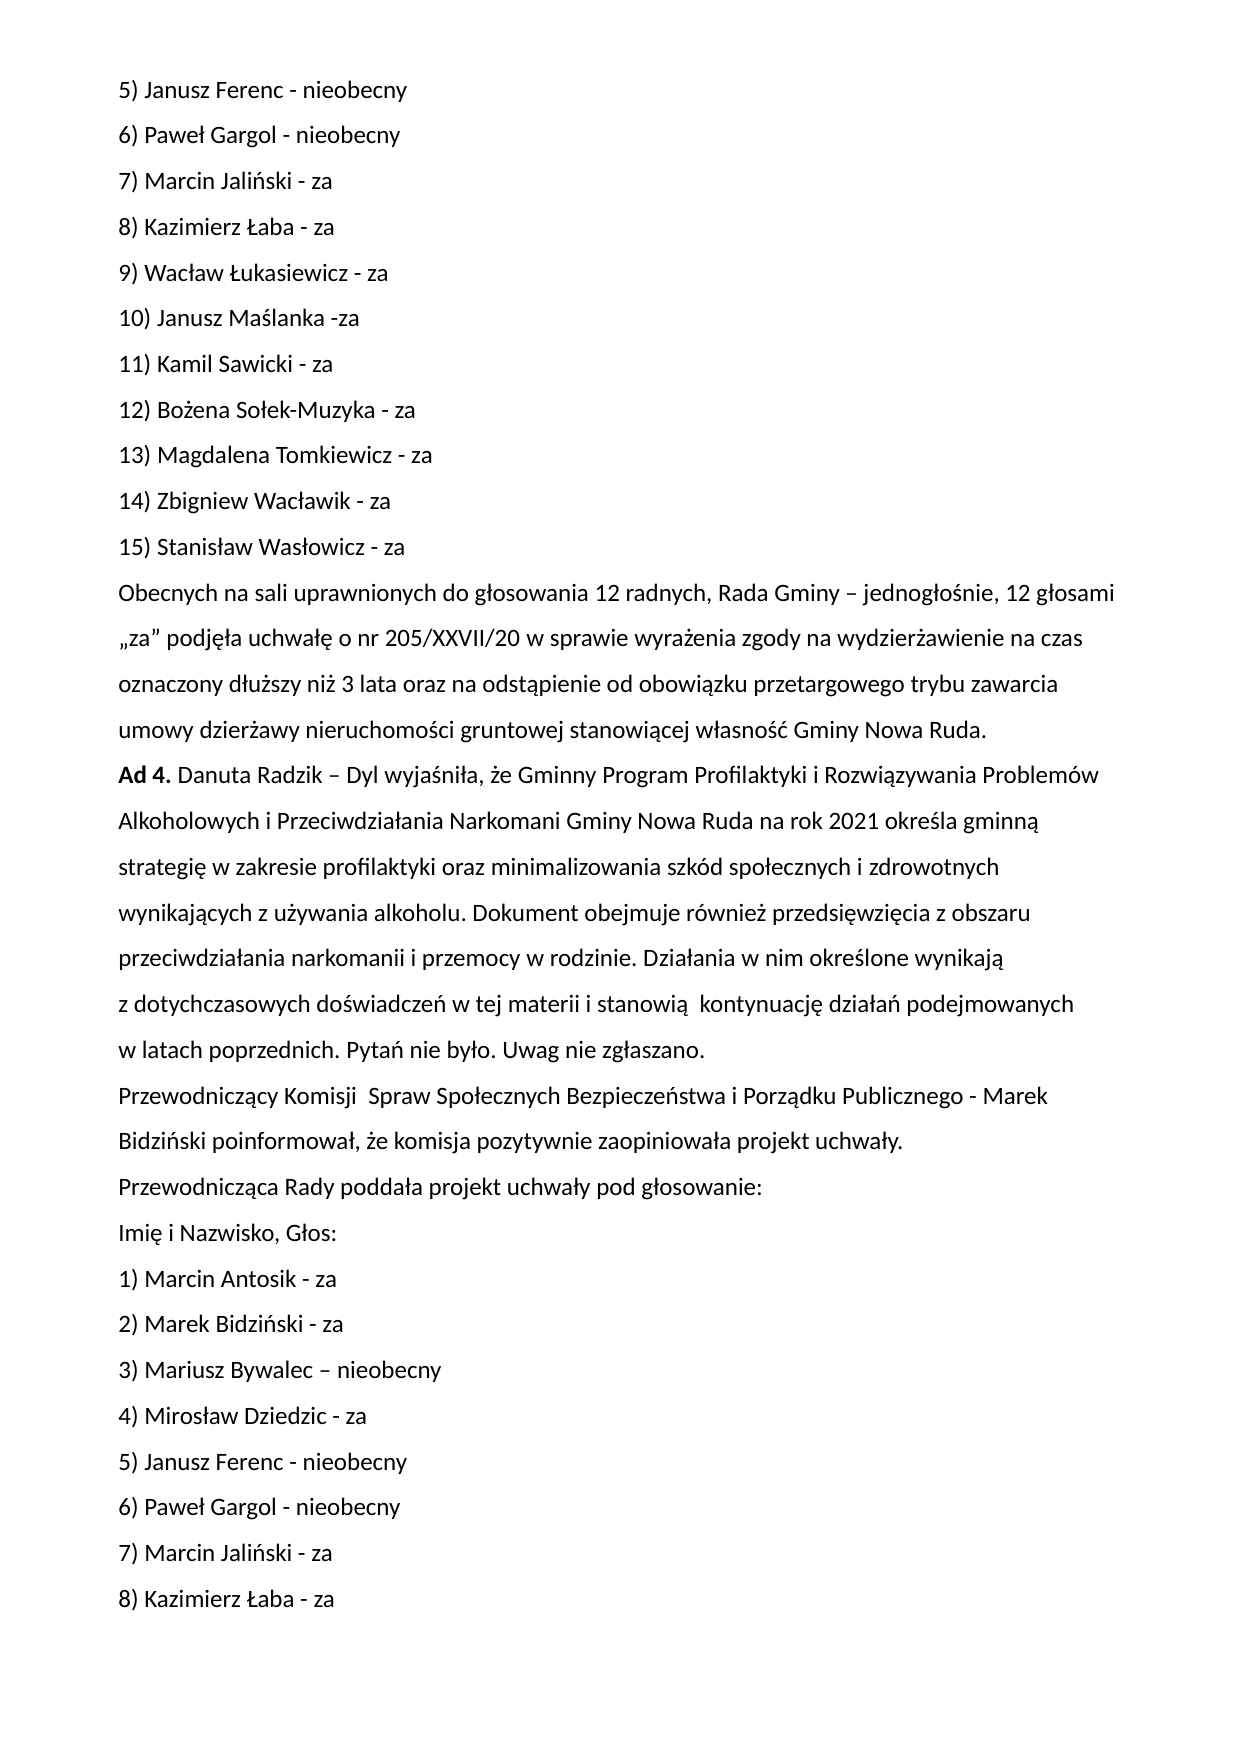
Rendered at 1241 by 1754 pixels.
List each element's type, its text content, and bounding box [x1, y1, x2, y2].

list Mirosław Dziedzic - za [118, 1400, 1122, 1430]
list Janusz Ferenc - nieobecny [118, 74, 1122, 104]
text Ad 4. Danuta Radzik – Dyl wyjaśniła, że Gminny Program Profilaktyki i Rozwiązywania Problemów Alkoholowych i Przeciwdziałania Narkomani Gminy Nowa Ruda na rok 2021 określa gminną strategię w zakresie profilaktyki oraz minimalizowania szkód społecznych i zdrowotnych wynikających z używania alkoholu. Dokument obejmuje również przedsięwzięcia z obszaru przeciwdziałania narkomanii i przemocy w rodzinie. Działania w nim określone wynikają z dotychczasowych doświadczeń w tej materii i stanowią kontynuację działań podejmowanych w latach poprzednich. Pytań nie było. Uwag nie zgłaszano. [118, 760, 1122, 1064]
list Janusz Maślanka -za [118, 302, 1122, 333]
list Bożena Sołek-Muzyka - za [118, 394, 1122, 424]
text Przewodnicząca Rady poddała projekt uchwały pod głosowanie: [118, 1171, 1122, 1202]
list Janusz Ferenc - nieobecny [118, 1446, 1122, 1476]
list Paweł Gargol - nieobecny [118, 119, 1122, 150]
list Mariusz Bywalec – nieobecny [118, 1354, 1122, 1385]
list Kazimierz Łaba - za [118, 211, 1122, 241]
list Wacław Łukasiewicz - za [118, 257, 1122, 287]
list Obecnych na sali uprawnionych do głosowania 12 radnych, Rada Gminy – jednogłośnie, 12 głosami „za” podjęła uchwałę o nr 205/XXVII/20 w sprawie wyrażenia zgody na wydzierżawienie na czas oznaczony dłuższy niż 3 lata oraz na odstąpienie od obowiązku przetargowego trybu zawarcia umowy dzierżawy nieruchomości gruntowej stanowiącej własność Gminy Nowa Ruda. [118, 577, 1122, 744]
text Przewodniczący Komisji Spraw Społecznych Bezpieczeństwa i Porządku Publicznego - Marek Bidziński poinformował, że komisja pozytywnie zaopiniowała projekt uchwały. [118, 1080, 1122, 1156]
list Marcin Antosik - za [118, 1263, 1122, 1293]
list Marcin Jaliński - za [118, 1537, 1122, 1568]
list Marek Bidziński - za [118, 1308, 1122, 1339]
text Imię i Nazwisko, Głos: [118, 1217, 1122, 1247]
list Magdalena Tomkiewicz - za [118, 439, 1122, 470]
list Marcin Jaliński - za [118, 165, 1122, 196]
list Paweł Gargol - nieobecny [118, 1491, 1122, 1522]
list Kamil Sawicki - za [118, 348, 1122, 379]
list Zbigniew Wacławik - za [118, 485, 1122, 516]
list Kazimierz Łaba - za [118, 1583, 1122, 1613]
list Stanisław Wasłowicz - za [118, 531, 1122, 562]
